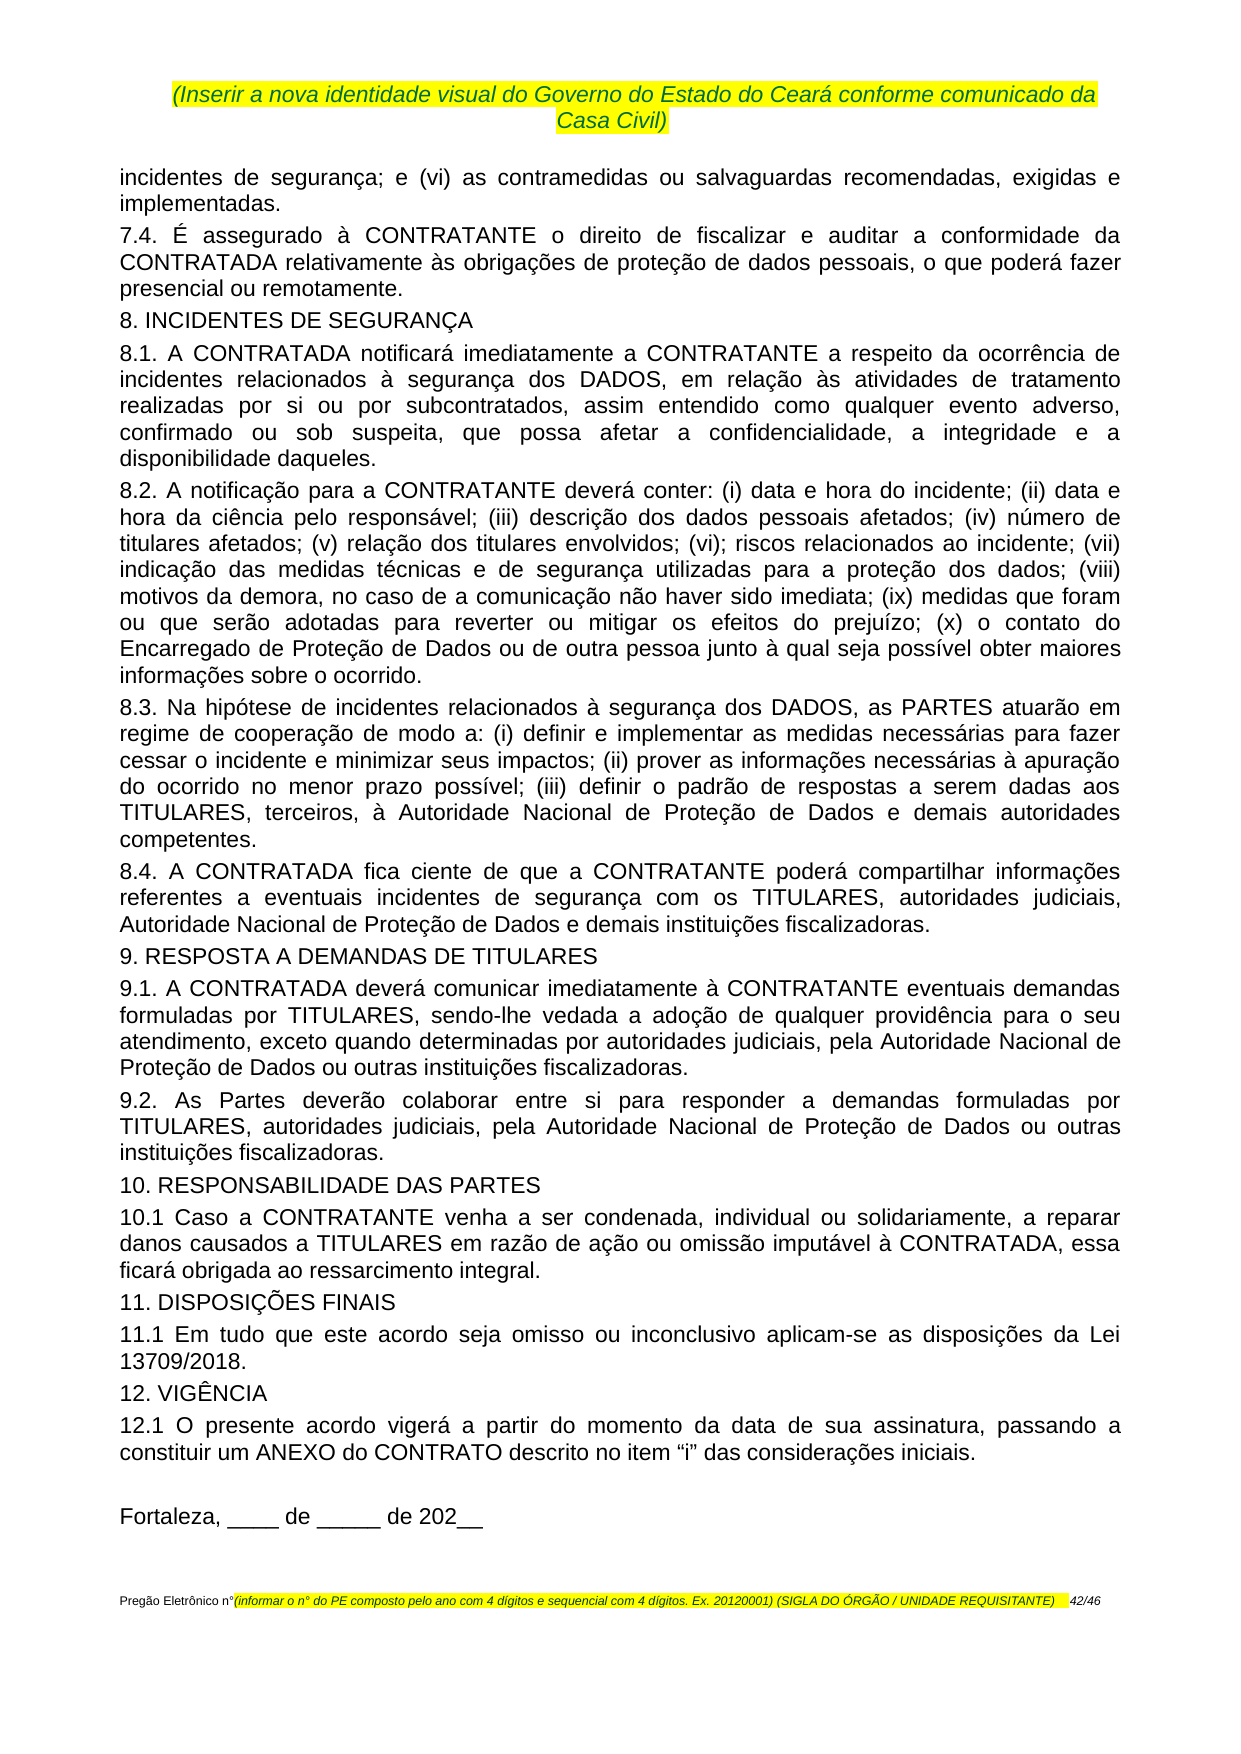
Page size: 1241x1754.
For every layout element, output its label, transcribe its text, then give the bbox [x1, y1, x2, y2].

text Fortaleza, ____ de _____ de 202__ [119, 1503, 1121, 1529]
text 9. RESPOSTA A DEMANDAS DE TITULARES [119, 943, 1121, 969]
text 10. RESPONSABILIDADE DAS PARTES [119, 1172, 1121, 1198]
text 8.3. Na hipótese de incidentes relacionados à segurança dos DADOS, as PARTES atuarão em regime de cooperação de modo a: (i) definir e implementar as medidas necessárias para fazer cessar o incidente e minimizar seus impactos; (ii) prover as informações necessárias à apuração do ocorrido no menor prazo possível; (iii) definir o padrão de respostas a serem dadas aos TITULARES, terceiros, à Autoridade Nacional de Proteção de Dados e demais autoridades competentes. [119, 694, 1121, 852]
text 8.2. A notificação para a CONTRATANTE deverá conter: (i) data e hora do incidente; (ii) data e hora da ciência pelo responsável; (iii) descrição dos dados pessoais afetados; (iv) número de titulares afetados; (v) relação dos titulares envolvidos; (vi); riscos relacionados ao incidente; (vii) indicação das medidas técnicas e de segurança utilizadas para a proteção dos dados; (viii) motivos da demora, no caso de a comunicação não haver sido imediata; (ix) medidas que foram ou que serão adotadas para reverter ou mitigar os efeitos do prejuízo; (x) o contato do Encarregado de Proteção de Dados ou de outra pessoa junto à qual seja possível obter maiores informações sobre o ocorrido. [119, 477, 1121, 688]
text 8.1. A CONTRATADA notificará imediatamente a CONTRATANTE a respeito da ocorrência de incidentes relacionados à segurança dos DADOS, em relação às atividades de tratamento realizadas por si ou por subcontratados, assim entendido como qualquer evento adverso, confirmado ou sob suspeita, que possa afetar a confidencialidade, a integridade e a disponibilidade daqueles. [119, 339, 1121, 471]
text 8.4. A CONTRATADA fica ciente de que a CONTRATANTE poderá compartilhar informações referentes a eventuais incidentes de segurança com os TITULARES, autoridades judiciais, Autoridade Nacional de Proteção de Dados e demais instituições fiscalizadoras. [119, 858, 1121, 937]
text 9.2. As Partes deverão colaborar entre si para responder a demandas formuladas por TITULARES, autoridades judiciais, pela Autoridade Nacional de Proteção de Dados ou outras instituições fiscalizadoras. [119, 1087, 1121, 1166]
text 12. VIGÊNCIA [119, 1380, 1121, 1406]
text 11.1 Em tudo que este acordo seja omisso ou inconclusivo aplicam-se as disposições da Lei 13709/2018. [119, 1321, 1121, 1374]
text 8. INCIDENTES DE SEGURANÇA [119, 307, 1121, 333]
text incidentes de segurança; e (vi) as contramedidas ou salvaguardas recomendadas, exigidas e implementadas. [119, 163, 1121, 216]
text 10.1 Caso a CONTRATANTE venha a ser condenada, individual ou solidariamente, a reparar danos causados a TITULARES em razão de ação ou omissão imputável à CONTRATADA, essa ficará obrigada ao ressarcimento integral. [119, 1204, 1121, 1283]
text 9.1. A CONTRATADA deverá comunicar imediatamente à CONTRATANTE eventuais demandas formuladas por TITULARES, sendo-lhe vedada a adoção de qualquer providência para o seu atendimento, exceto quando determinadas por autoridades judiciais, pela Autoridade Nacional de Proteção de Dados ou outras instituições fiscalizadoras. [119, 975, 1121, 1081]
text 7.4. É assegurado à CONTRATANTE o direito de fiscalizar e auditar a conformidade da CONTRATADA relativamente às obrigações de proteção de dados pessoais, o que poderá fazer presencial ou remotamente. [119, 222, 1121, 301]
text 11. DISPOSIÇÕES FINAIS [119, 1289, 1121, 1315]
text 12.1 O presente acordo vigerá a partir do momento da data de sua assinatura, passando a constituir um ANEXO do CONTRATO descrito no item “i” das considerações iniciais. [119, 1412, 1121, 1465]
